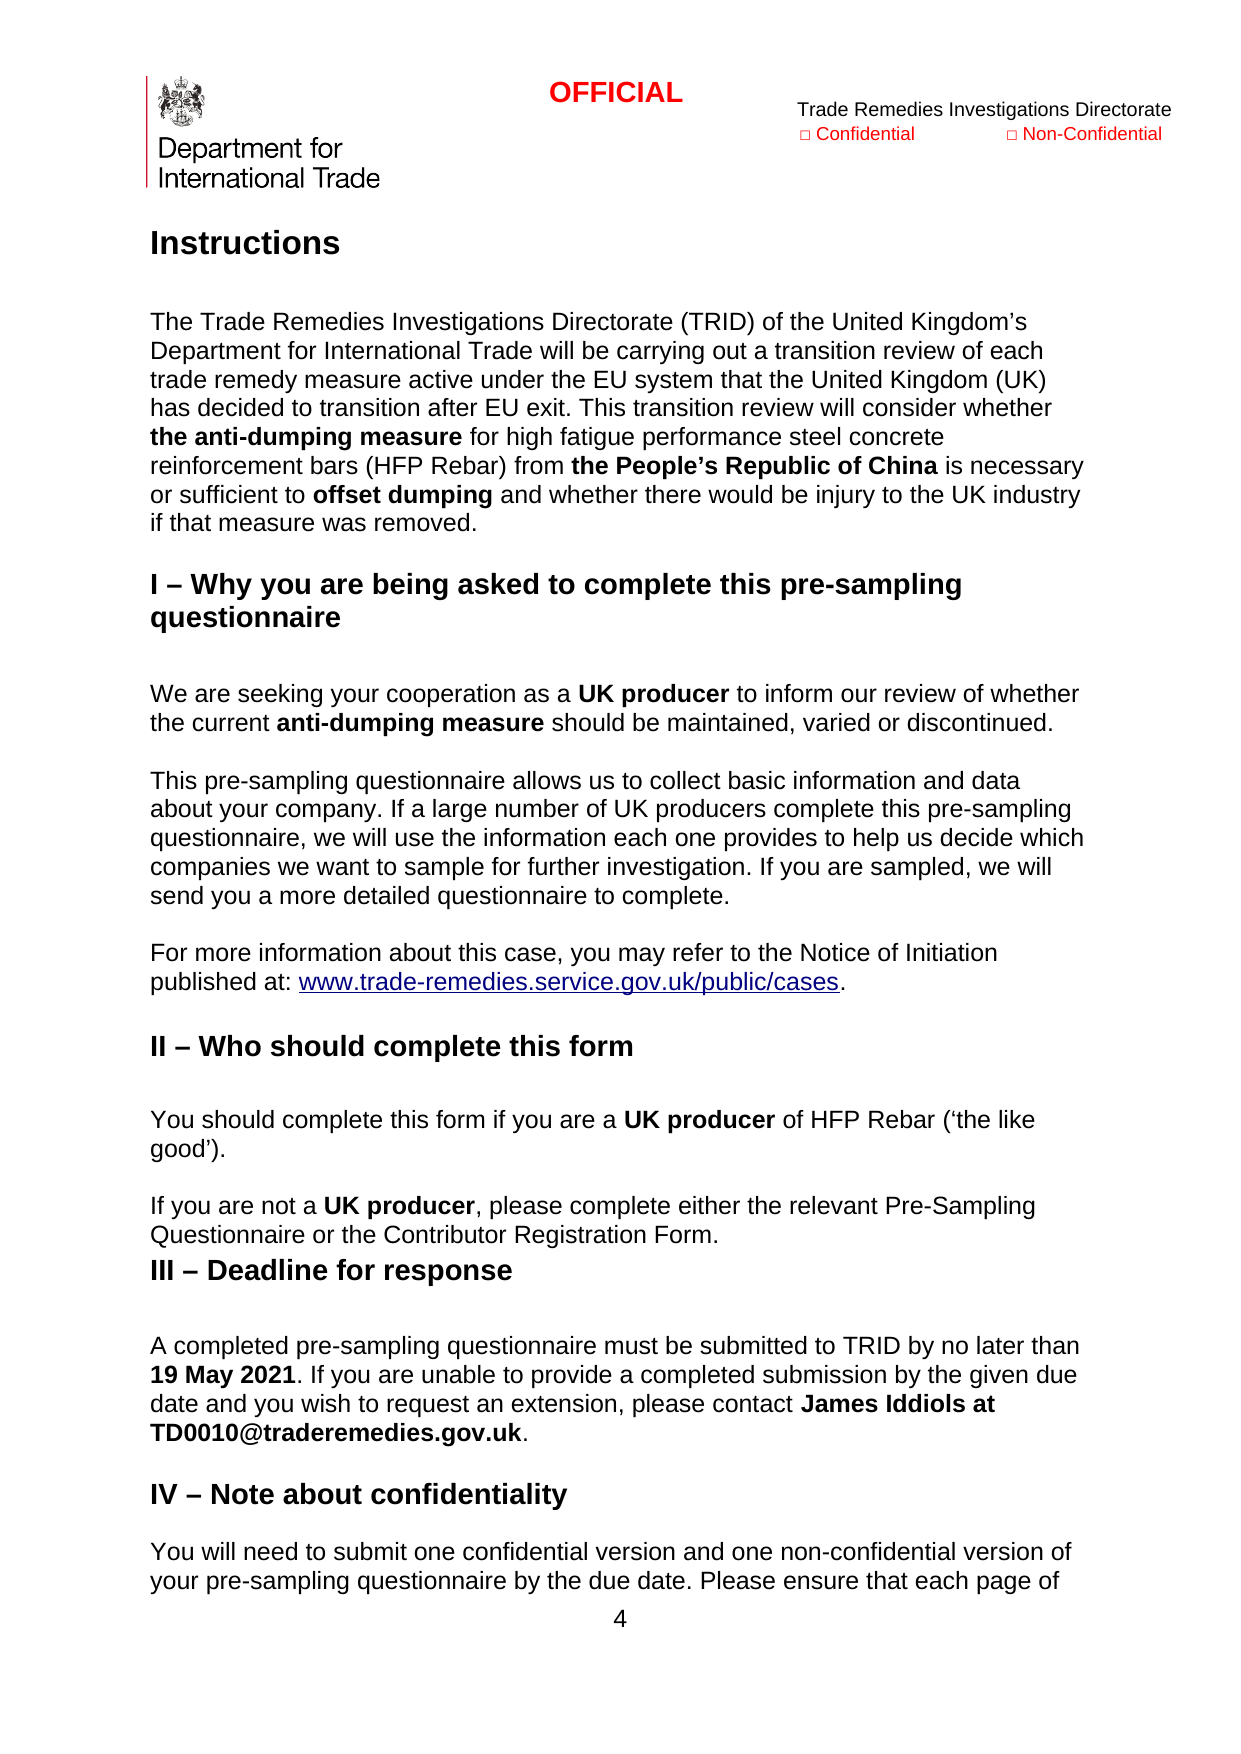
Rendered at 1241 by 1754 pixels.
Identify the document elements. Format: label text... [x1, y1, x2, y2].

text A completed pre-sampling questionnaire must be submitted to TRID by no later than 19 May 2021. If you are unable to provide a completed submission by the given due date and you wish to request an extension, please contact James Iddiols at TD0010@traderemedies.gov.uk. [150, 1331, 1090, 1446]
text We are seeking your cooperation as a UK producer to inform our review of whether the current anti-dumping measure should be maintained, varied or discontinued. [150, 679, 1090, 737]
text This pre-sampling questionnaire allows us to collect basic information and data about your company. If a large number of UK producers complete this pre-sampling questionnaire, we will use the information each one provides to help us decide which companies we want to sample for further investigation. If you are sampled, we will send you a more detailed questionnaire to complete. [150, 766, 1090, 909]
text For more information about this case, you may refer to the Notice of Initiation published at: www.trade-remedies.service.gov.uk/public/cases. [150, 938, 1090, 996]
subtitle IV – Note about confidentiality [150, 1477, 1090, 1510]
text If you are not a UK producer, please complete either the relevant Pre-Sampling Questionnaire or the Contributor Registration Form. [150, 1191, 1090, 1249]
subtitle Instructions [150, 223, 1090, 262]
text You will need to submit one confidential version and one non-confidential version of your pre-sampling questionnaire by the due date. Please ensure that each page of [150, 1537, 1090, 1595]
subtitle I – Why you are being asked to complete this pre-sampling questionnaire [150, 567, 1090, 634]
subtitle III – Deadline for response [150, 1253, 1090, 1287]
text You should complete this form if you are a UK producer of HFP Rebar (‘the like good’). [150, 1105, 1090, 1163]
subtitle II – Who should complete this form [150, 1028, 1090, 1062]
text The Trade Remedies Investigations Directorate (TRID) of the United Kingdom’s Department for International Trade will be carrying out a transition review of each trade remedy measure active under the EU system that the United Kingdom (UK) has decided to transition after EU exit. This transition review will consider whether the anti-dumping measure for high fatigue performance steel concrete reinforcement bars (HFP Rebar) from the People’s Republic of China is necessary or sufficient to offset dumping and whether there would be injury to the UK industry if that measure was removed. [150, 307, 1090, 537]
